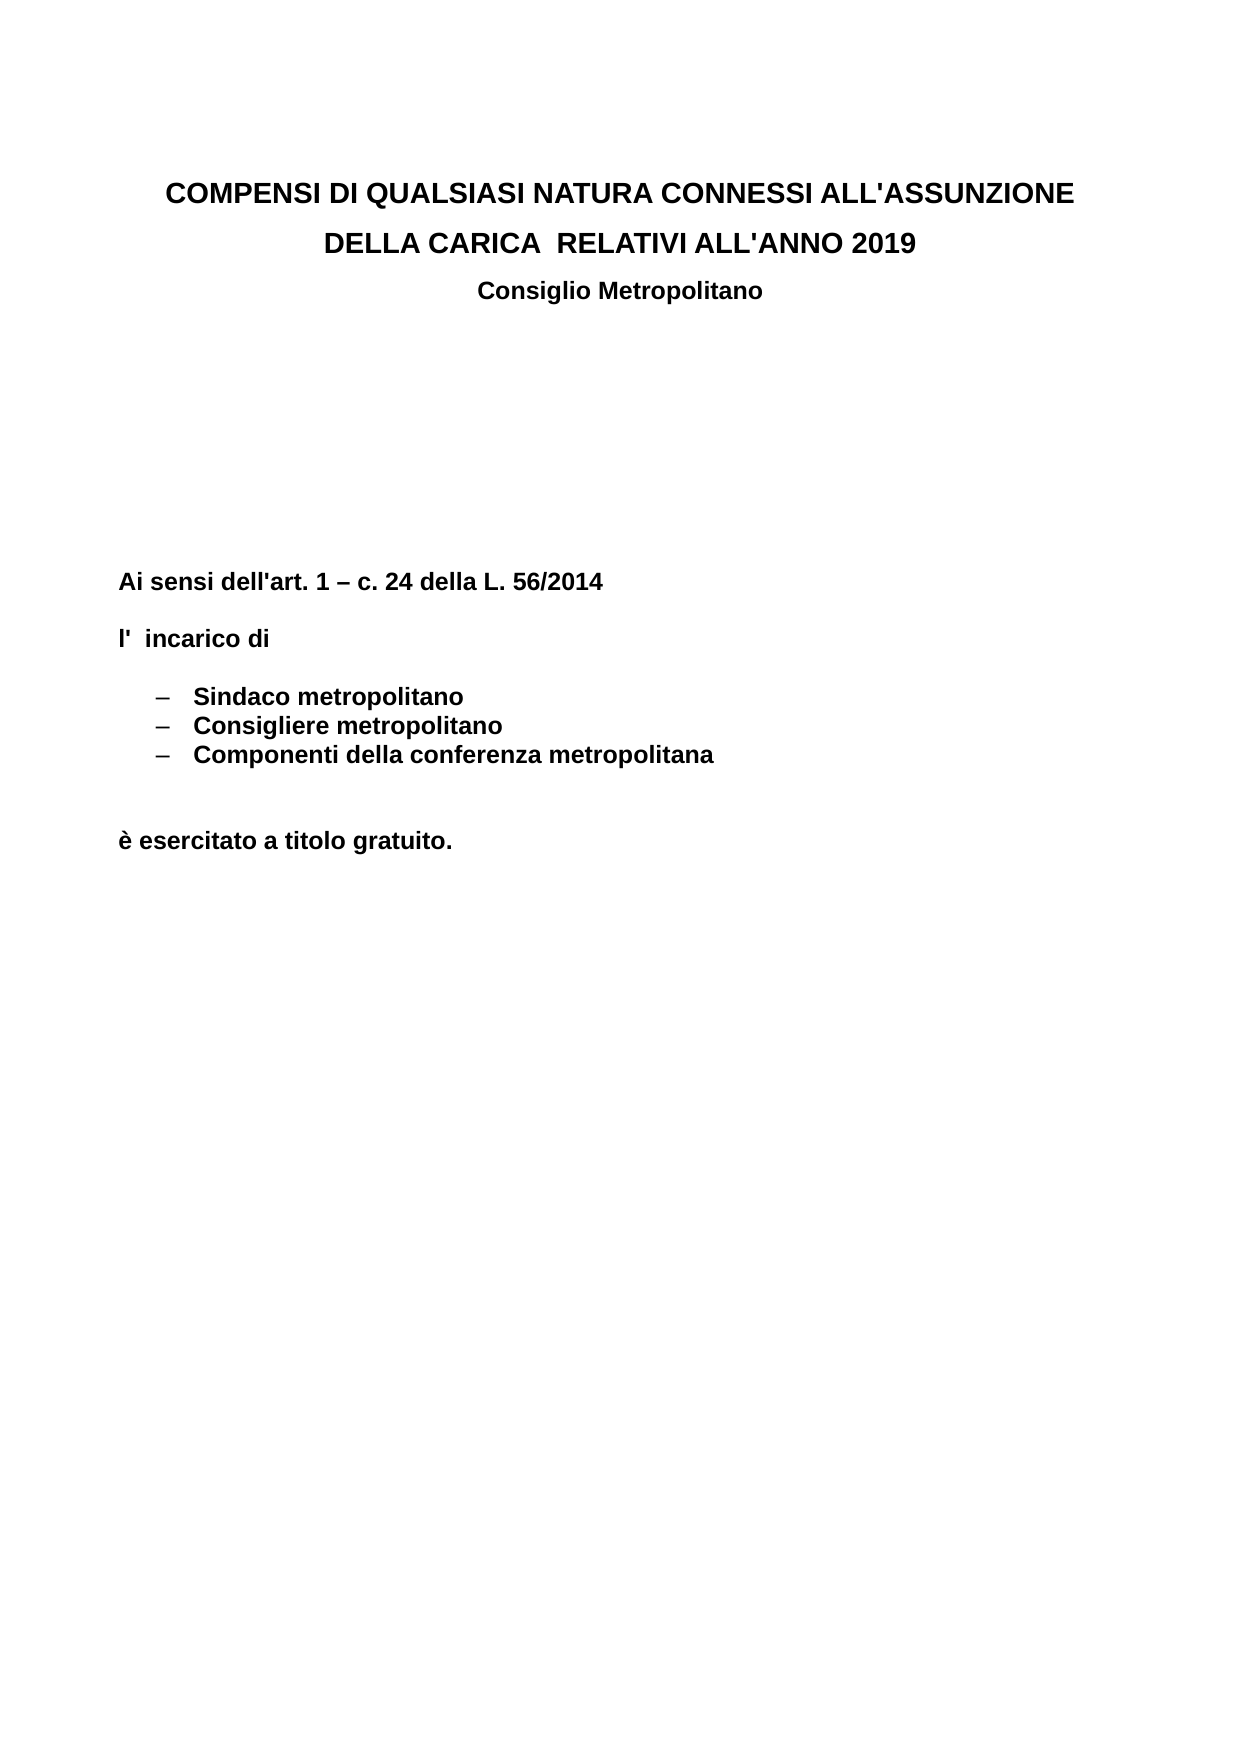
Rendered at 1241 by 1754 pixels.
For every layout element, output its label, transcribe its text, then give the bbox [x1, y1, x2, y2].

list Sindaco metropolitano [156, 682, 1122, 711]
text Ai sensi dell'art. 1 – c. 24 della L. 56/2014 [118, 567, 1122, 596]
text COMPENSI DI QUALSIASI NATURA CONNESSI ALL'ASSUNZIONE DELLA CARICA RELATIVI ALL'ANNO 2019 [118, 176, 1122, 259]
text Consiglio Metropolitano [118, 276, 1122, 305]
list Componenti della conferenza metropolitana [156, 739, 1122, 768]
text l' incarico di [118, 624, 1122, 653]
list Consigliere metropolitano [156, 711, 1122, 739]
text è esercitato a titolo gratuito. [118, 826, 1122, 855]
